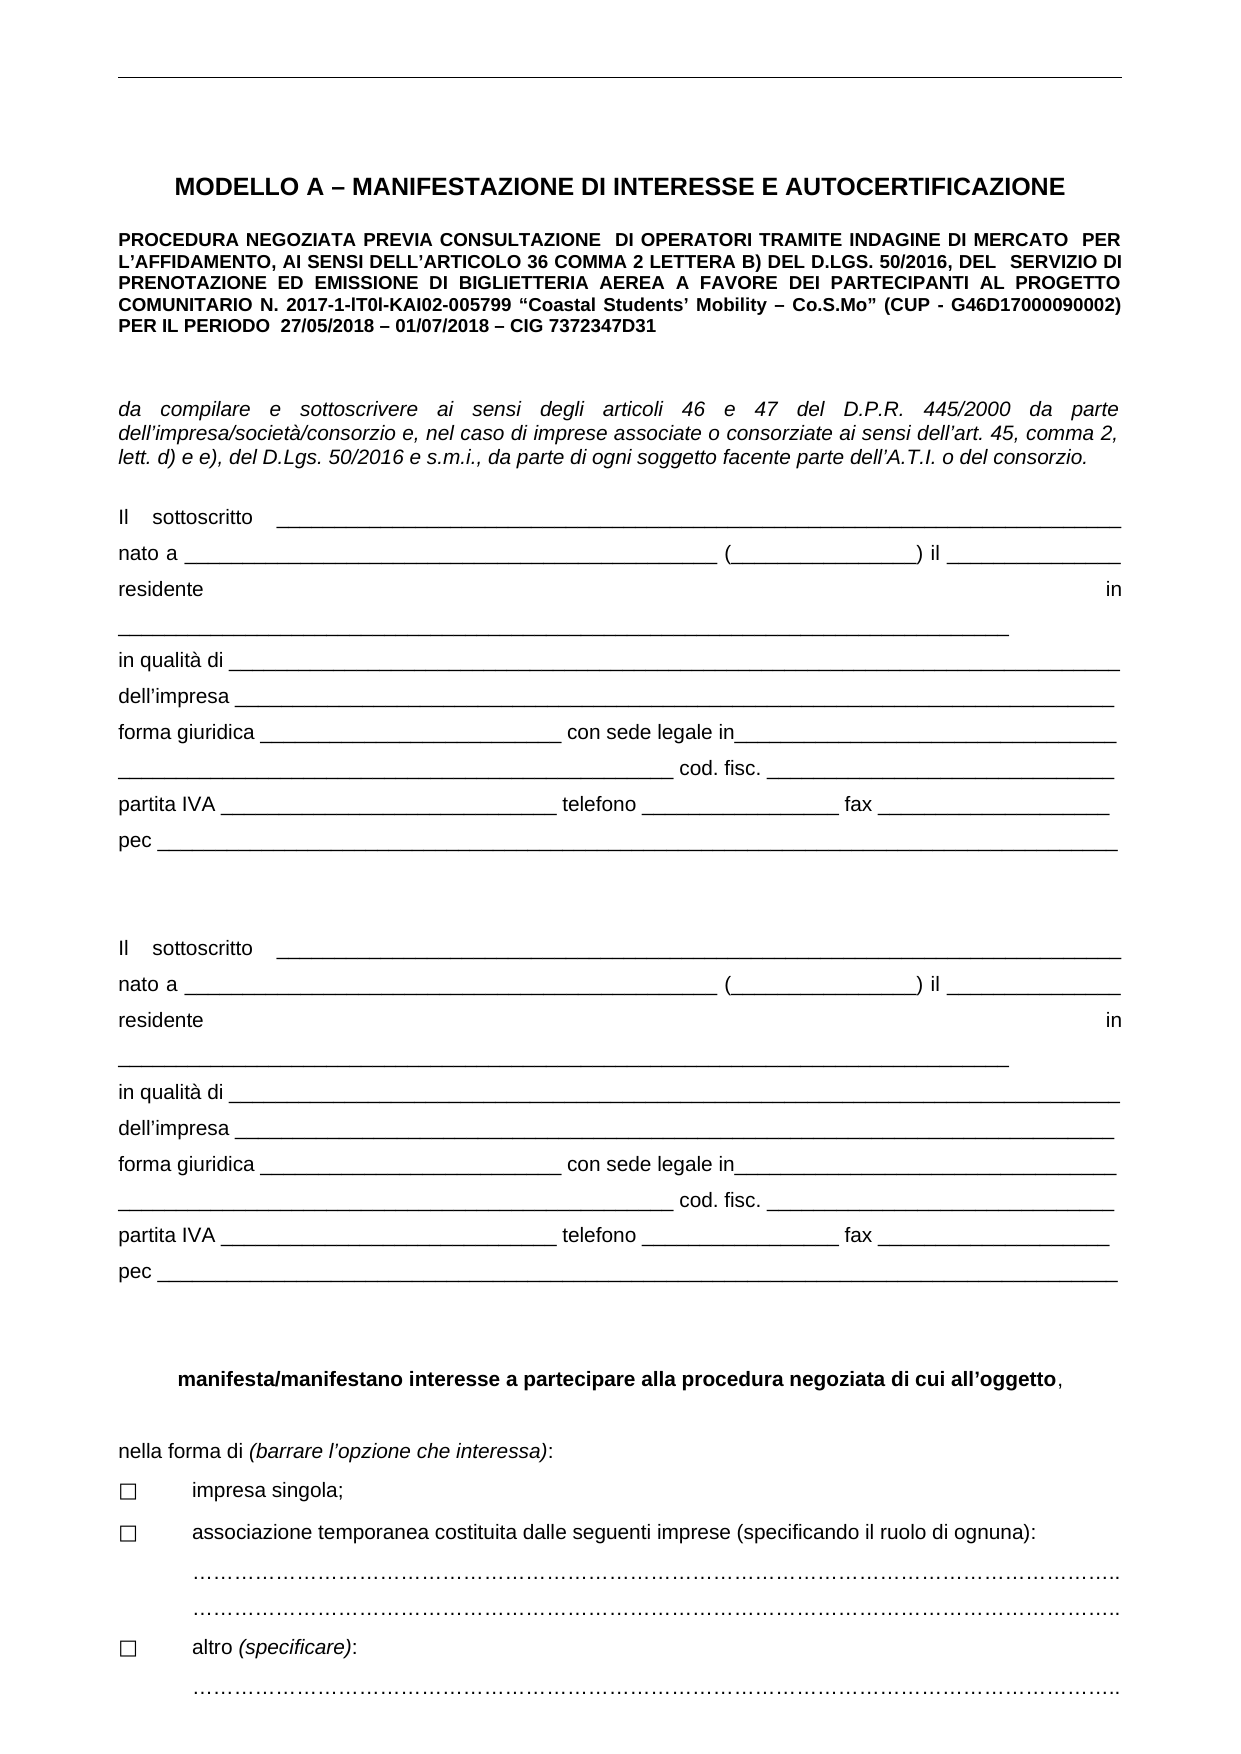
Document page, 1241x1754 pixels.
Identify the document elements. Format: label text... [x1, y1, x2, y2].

text da compilare e sottoscrivere ai sensi degli articoli 46 e 47 del D.P.R. 445/2000 da parte dell’impresa/società/consorzio e, nel caso di imprese associate o consorziate ai sensi dell’art. 45, comma 2, lett. d) e e), del D.Lgs. 50/2016 e s.m.i., da parte di ogni soggetto facente parte dell’A.T.I. o del consorzio. [118, 397, 1122, 469]
text nella forma di (barrare l’opzione che interessa): [118, 1439, 1122, 1463]
text □ altro (specificare): [118, 1632, 1122, 1660]
text □ impresa singola; [118, 1475, 1122, 1503]
text ________________________________________________ cod. fisc. ______________________________ [118, 1187, 1122, 1211]
text Il sottoscritto _________________________________________________________________________ nato a ______________________________________________ (________________) il _______________ residente in _____________________________________________________________________________ [118, 504, 1122, 636]
text …………………………………………………………………………………………………………………….. [118, 1674, 1122, 1698]
text partita IVA _____________________________ telefono _________________ fax ____________________ [118, 792, 1122, 816]
text forma giuridica __________________________ con sede legale in_________________________________ [118, 1151, 1122, 1175]
text partita IVA _____________________________ telefono _________________ fax ____________________ [118, 1223, 1122, 1247]
text ________________________________________________ cod. fisc. ______________________________ [118, 756, 1122, 780]
text MODELLO A – MANIFESTAZIONE DI INTERESSE E AUTOCERTIFICAZIONE [118, 172, 1122, 200]
text □ associazione temporanea costituita dalle seguenti imprese (specificando il ruolo di ognuna): [118, 1517, 1122, 1546]
text in qualità di _____________________________________________________________________________ [118, 1079, 1122, 1103]
text in qualità di _____________________________________________________________________________ [118, 648, 1122, 672]
text dell’impresa ____________________________________________________________________________ [118, 1116, 1122, 1139]
text …………………………………………………………………………………………………………………….. [118, 1596, 1122, 1620]
text …………………………………………………………………………………………………………………….. [118, 1560, 1122, 1584]
text manifesta/manifestano interesse a partecipare alla procedura negoziata di cui all’oggetto, [118, 1367, 1122, 1391]
text dell’impresa ____________________________________________________________________________ [118, 684, 1122, 708]
text pec ___________________________________________________________________________________ [118, 1259, 1122, 1283]
text Il sottoscritto _________________________________________________________________________ nato a ______________________________________________ (________________) il _______________ residente in _____________________________________________________________________________ [118, 936, 1122, 1068]
text forma giuridica __________________________ con sede legale in_________________________________ [118, 720, 1122, 744]
text pec ___________________________________________________________________________________ [118, 828, 1122, 852]
text PROCEDURA NEGOZIATA PREVIA CONSULTAZIONE DI OPERATORI TRAMITE INDAGINE DI MERCATO PER L’AFFIDAMENTO, AI SENSI DELL’ARTICOLO 36 COMMA 2 LETTERA B) DEL D.LGS. 50/2016, DEL SERVIZIO DI PRENOTAZIONE ED EMISSIONE DI BIGLIETTERIA AEREA A FAVORE DEI PARTECIPANTI AL PROGETTO COMUNITARIO N. 2017-1-lT0l-KAI02-005799 “Coastal Students’ Mobility – Co.S.Mo” (CUP - G46D17000090002) PER IL PERIODO 27/05/2018 – 01/07/2018 – CIG 7372347D31 [118, 229, 1122, 337]
